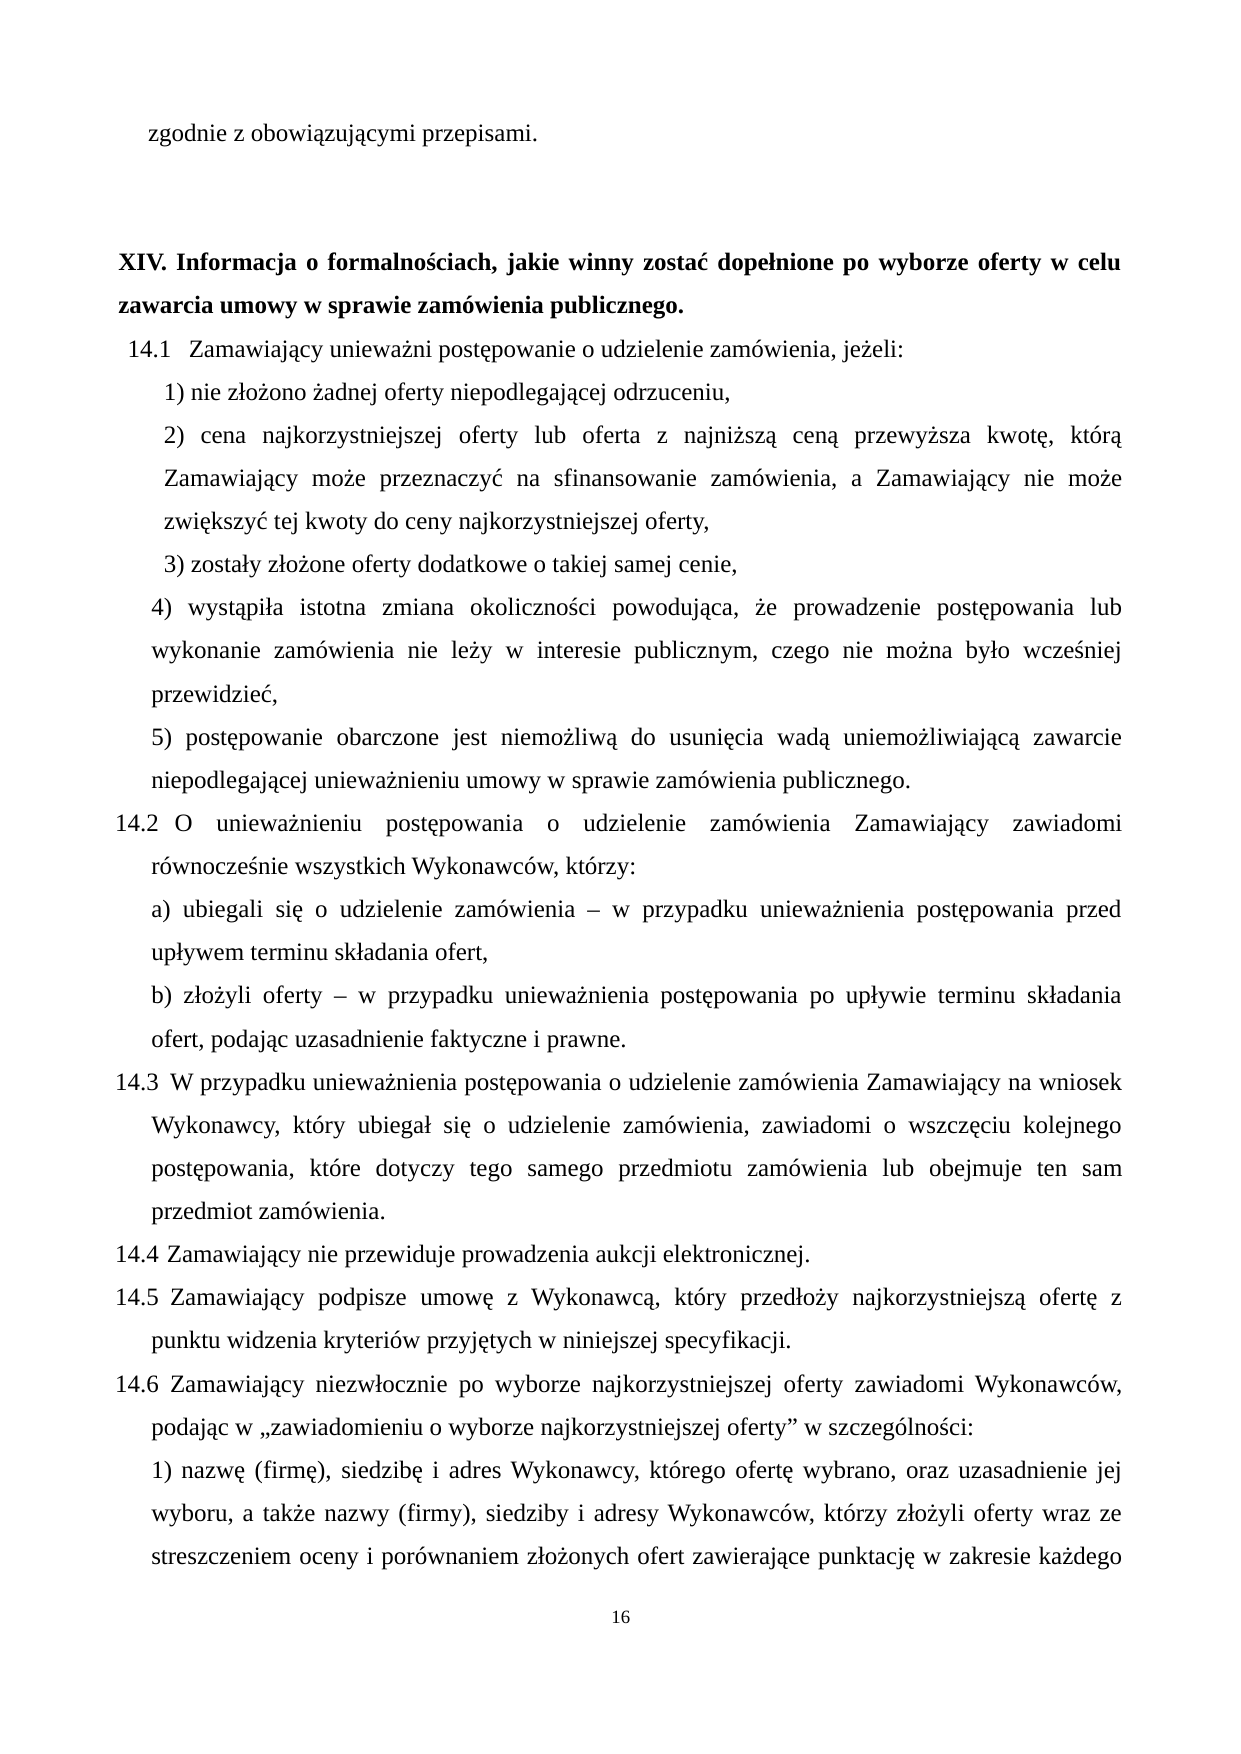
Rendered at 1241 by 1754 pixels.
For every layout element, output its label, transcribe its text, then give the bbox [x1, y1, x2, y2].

list Zamawiający nie przewiduje prowadzenia aukcji elektronicznej. [115, 1239, 1123, 1268]
list W przypadku unieważnienia postępowania o udzielenie zamówienia Zamawiający na wniosek Wykonawcy, który ubiegał się o udzielenie zamówienia, zawiadomi o wszczęciu kolejnego postępowania, które dotyczy tego samego przedmiotu zamówienia lub obejmuje ten sam przedmiot zamówienia. [115, 1067, 1123, 1225]
list 1) nazwę (firmę), siedzibę i adres Wykonawcy, którego ofertę wybrano, oraz uzasadnienie jej wyboru, a także nazwy (firmy), siedziby i adresy Wykonawców, którzy złożyli oferty wraz ze streszczeniem oceny i porównaniem złożonych ofert zawierające punktację w zakresie każdego [115, 1455, 1123, 1570]
list 3) zostały złożone oferty dodatkowe o takiej samej cenie, [127, 549, 1123, 578]
list 5) postępowanie obarczone jest niemożliwą do usunięcia wadą uniemożliwiającą zawarcie niepodlegającej unieważnieniu umowy w sprawie zamówienia publicznego. [115, 722, 1123, 794]
list Zamawiający unieważni postępowanie o udzielenie zamówienia, jeżeli: [127, 334, 1123, 362]
list O unieważnieniu postępowania o udzielenie zamówienia Zamawiający zawiadomi równocześnie wszystkich Wykonawców, którzy: [115, 808, 1123, 880]
text XIV. Informacja o formalnościach, jakie winny zostać dopełnione po wyborze oferty w celu zawarcia umowy w sprawie zamówienia publicznego. [118, 247, 1123, 319]
list Zamawiający podpisze umowę z Wykonawcą, który przedłoży najkorzystniejszą ofertę z punktu widzenia kryteriów przyjętych w niniejszej specyfikacji. [115, 1282, 1123, 1354]
list a) ubiegali się o udzielenie zamówienia – w przypadku unieważnienia postępowania przed upływem terminu składania ofert, [115, 894, 1123, 966]
list Zamawiający niezwłocznie po wyborze najkorzystniejszej oferty zawiadomi Wykonawców, podając w „zawiadomieniu o wyborze najkorzystniejszej oferty” w szczególności: [115, 1369, 1123, 1441]
list zgodnie z obowiązującymi przepisami. [120, 118, 1123, 147]
list 1) nie złożono żadnej oferty niepodlegającej odrzuceniu, [127, 377, 1123, 406]
list 2) cena najkorzystniejszej oferty lub oferta z najniższą ceną przewyższa kwotę, którą Zamawiający może przeznaczyć na sfinansowanie zamówienia, a Zamawiający nie może zwiększyć tej kwoty do ceny najkorzystniejszej oferty, [127, 420, 1123, 535]
list 4) wystąpiła istotna zmiana okoliczności powodująca, że prowadzenie postępowania lub wykonanie zamówienia nie leży w interesie publicznym, czego nie można było wcześniej przewidzieć, [115, 592, 1123, 707]
list b) złożyli oferty – w przypadku unieważnienia postępowania po upływie terminu składania ofert, podając uzasadnienie faktyczne i prawne. [115, 981, 1123, 1052]
